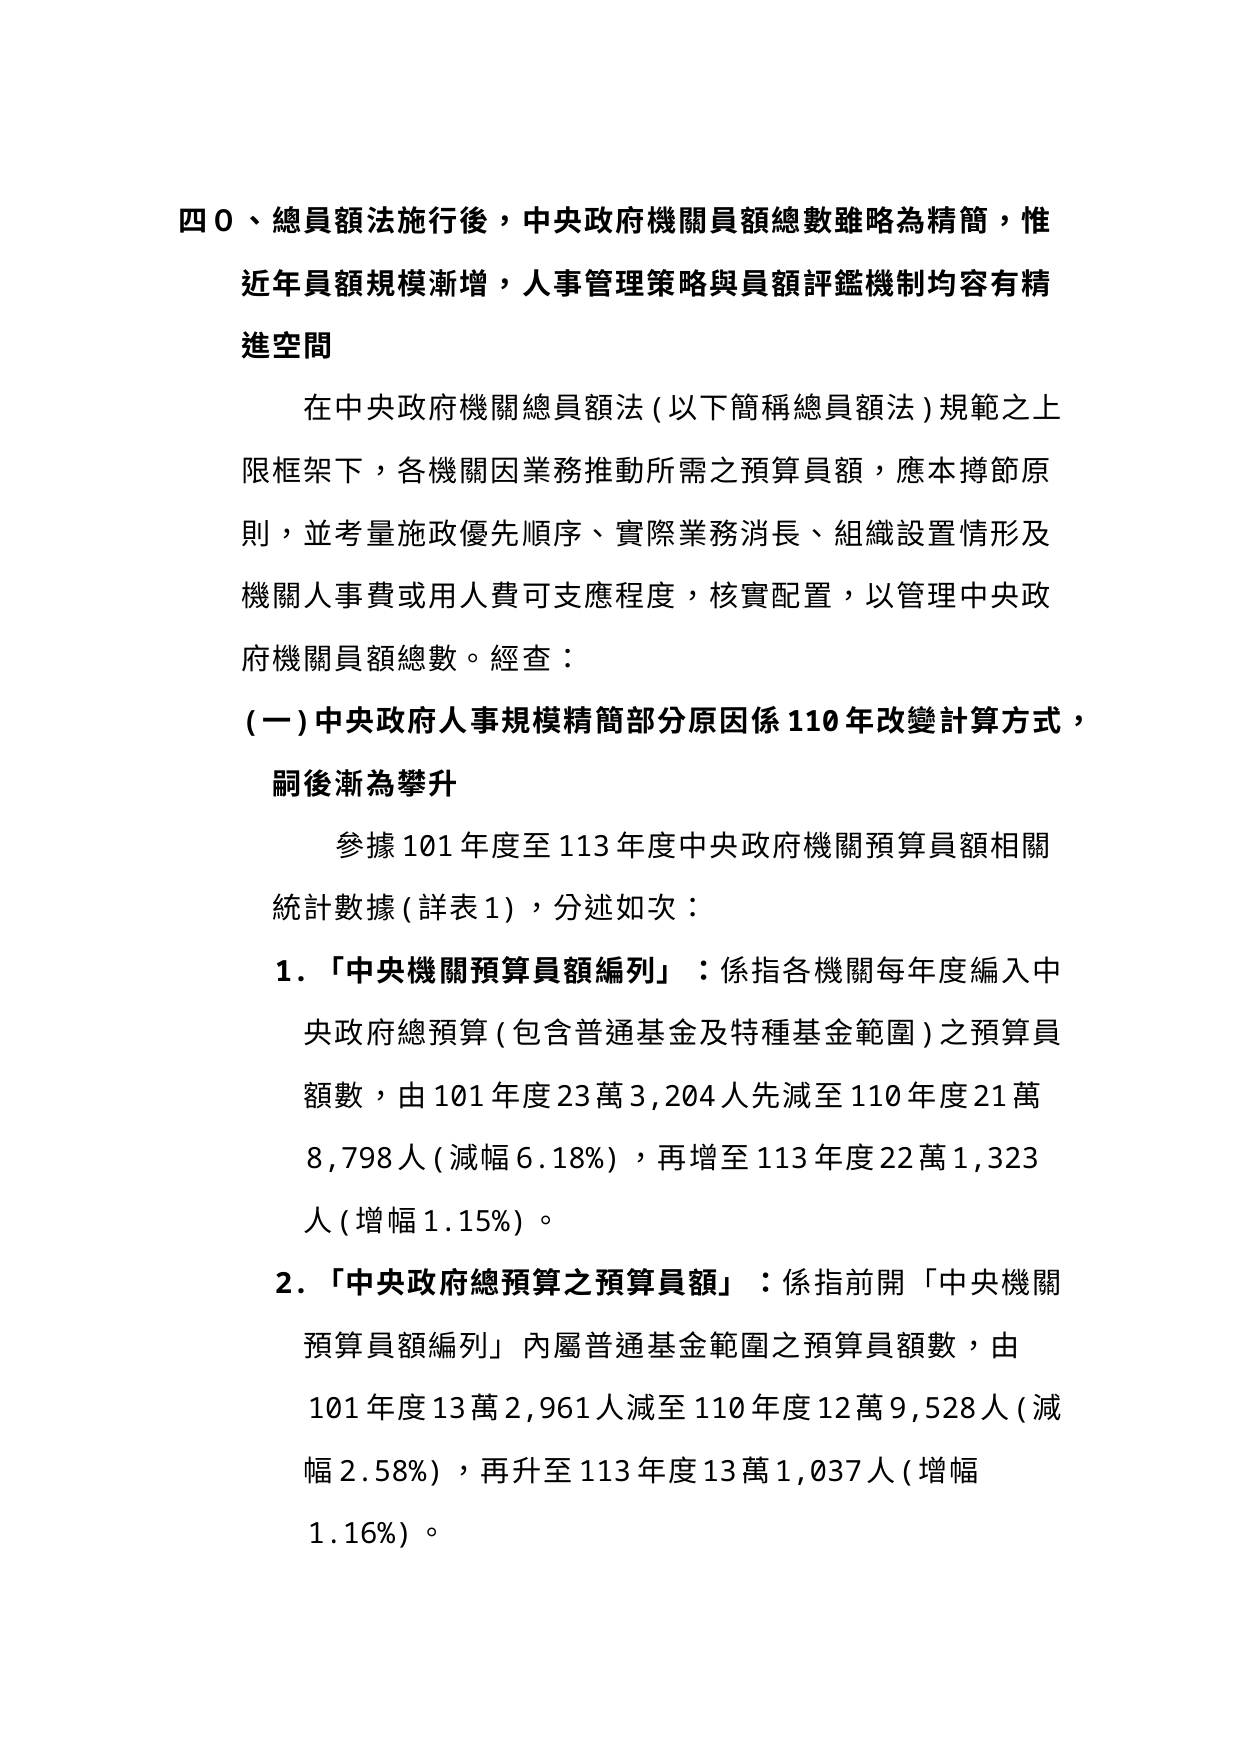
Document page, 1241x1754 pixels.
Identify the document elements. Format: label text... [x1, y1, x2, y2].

text 四０、總員額法施行後，中央政府機關員額總數雖略為精簡，惟近年員額規模漸增，人事管理策略與員額評鑑機制均容有精進空間 [177, 177, 1063, 365]
text 2.「中央政府總預算之預算員額」：係指前開「中央機關預算員額編列」內屬普通基金範圍之預算員額數，由101年度13萬2,961人減至110年度12萬9,528人(減幅2.58%)，再升至113年度13萬1,037人(增幅1.16%)。 [266, 1240, 1063, 1552]
text (一)中央政府人事規模精簡部分原因係110年改變計算方式，嗣後漸為攀升 [236, 677, 1063, 802]
text 參據101年度至113年度中央政府機關預算員額相關統計數據(詳表1)，分述如次： [266, 802, 1063, 927]
text 在中央政府機關總員額法(以下簡稱總員額法)規範之上限框架下，各機關因業務推動所需之預算員額，應本撙節原則，並考量施政優先順序、實際業務消長、組織設置情形及機關人事費或用人費可支應程度，核實配置，以管理中央政府機關員額總數。經查： [236, 365, 1063, 677]
text 1.「中央機關預算員額編列」：係指各機關每年度編入中央政府總預算(包含普通基金及特種基金範圍)之預算員額數，由101年度23萬3,204人先減至110年度21萬8,798人(減幅6.18%)，再增至113年度22萬1,323人(增幅1.15%)。 [266, 927, 1063, 1240]
